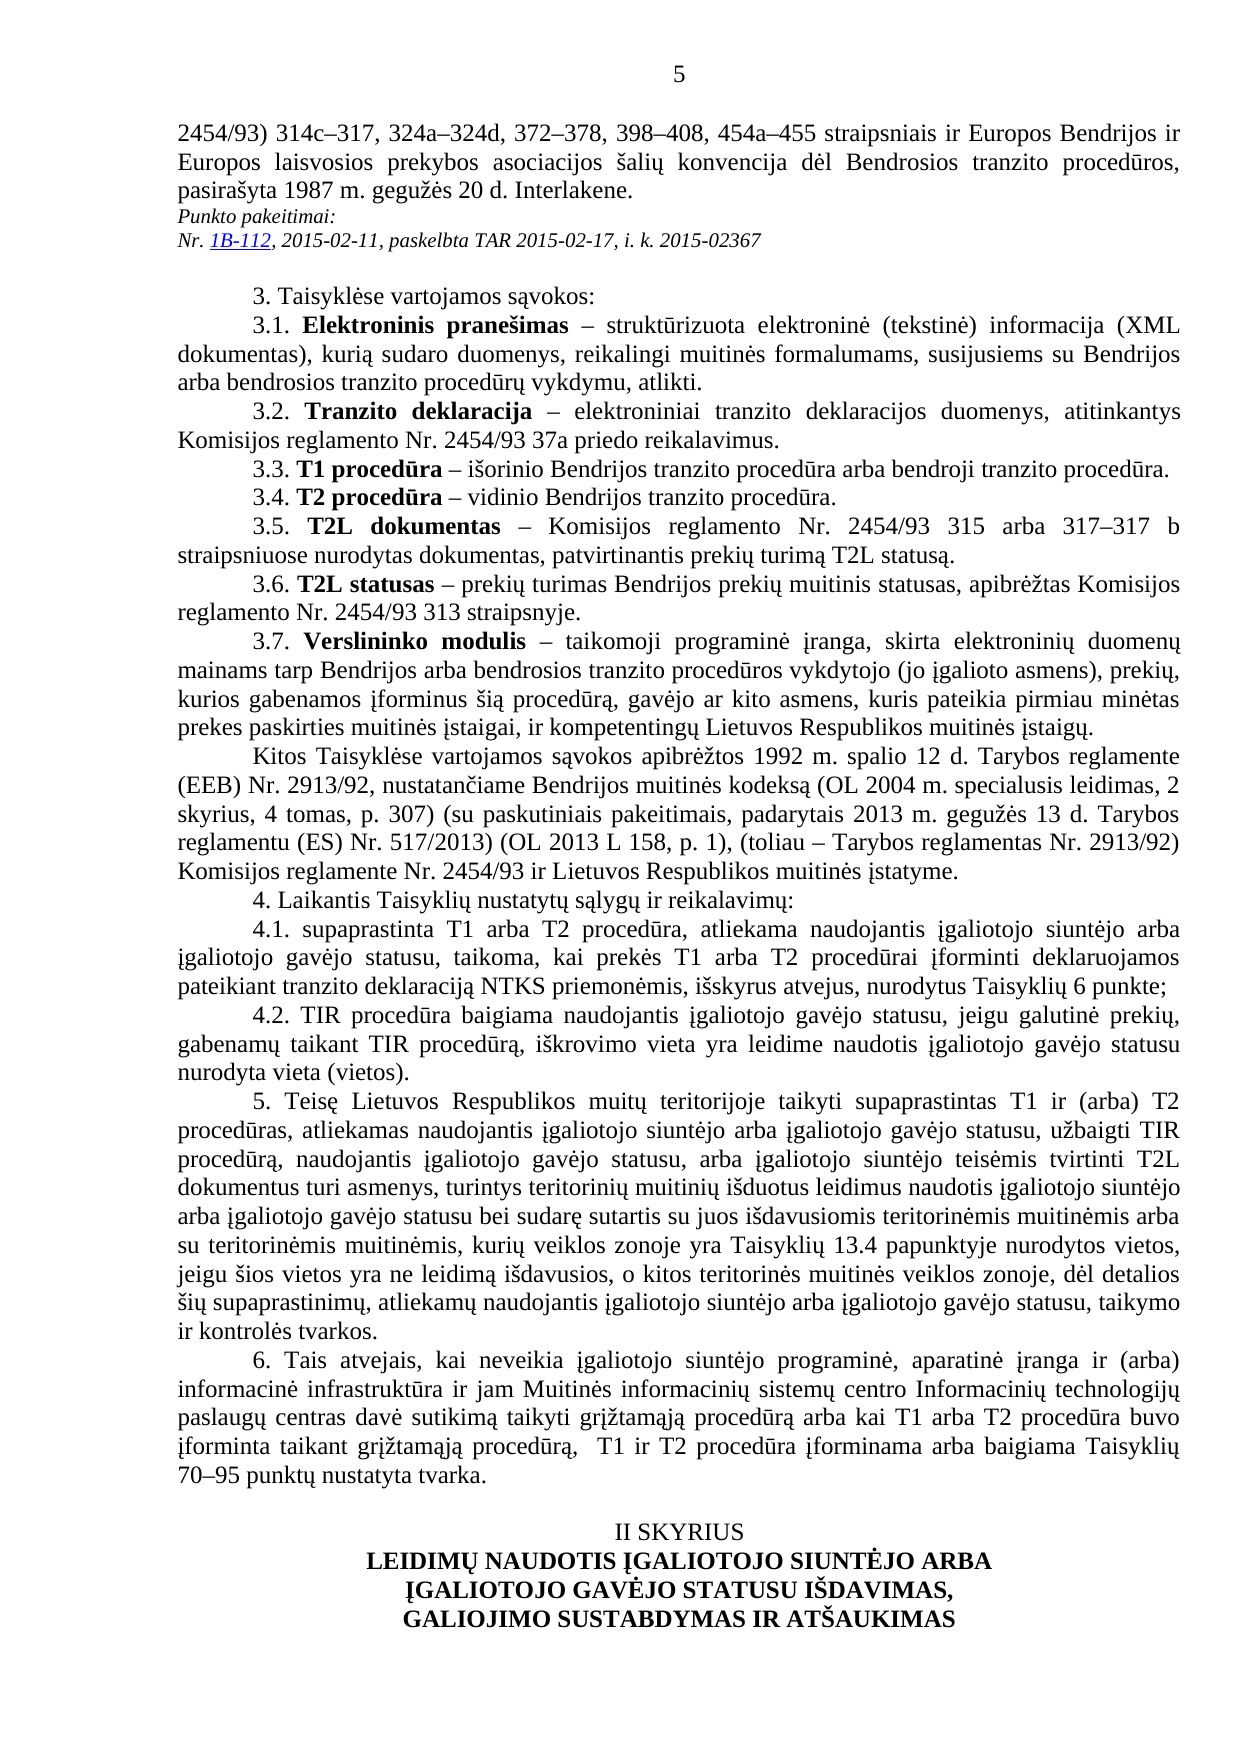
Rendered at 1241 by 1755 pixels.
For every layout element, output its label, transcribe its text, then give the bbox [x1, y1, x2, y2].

text 3.4. T2 procedūra – vidinio Bendrijos tranzito procedūra. [177, 482, 1181, 511]
text Punkto pakeitimai: [177, 204, 1181, 228]
text 5. Teisę Lietuvos Respublikos muitų teritorijoje taikyti supaprastintas T1 ir (arba) T2 procedūras, atliekamas naudojantis įgaliotojo siuntėjo arba įgaliotojo gavėjo statusu, užbaigti TIR procedūrą, naudojantis įgaliotojo gavėjo statusu, arba įgaliotojo siuntėjo teisėmis tvirtinti T2L dokumentus turi asmenys, turintys teritorinių muitinių išduotus leidimus naudotis įgaliotojo siuntėjo arba įgaliotojo gavėjo statusu bei sudarę sutartis su juos išdavusiomis teritorinėmis muitinėmis arba su teritorinėmis muitinėmis, kurių veiklos zonoje yra Taisyklių 13.4 papunktyje nurodytos vietos, jeigu šios vietos yra ne leidimą išdavusios, o kitos teritorinės muitinės veiklos zonoje, dėl detalios šių supaprastinimų, atliekamų naudojantis įgaliotojo siuntėjo arba įgaliotojo gavėjo statusu, taikymo ir kontrolės tvarkos. [177, 1086, 1181, 1345]
text Nr. 1B-112, 2015-02-11, paskelbta TAR 2015-02-17, i. k. 2015-02367 [177, 228, 1181, 252]
text 3.5. T2L dokumentas – Komisijos reglamento Nr. 2454/93 315 arba 317–317 b straipsniuose nurodytas dokumentas, patvirtinantis prekių turimą T2L statusą. [177, 511, 1181, 569]
text 4.2. TIR procedūra baigiama naudojantis įgaliotojo gavėjo statusu, jeigu galutinė prekių, gabenamų taikant TIR procedūrą, iškrovimo vieta yra leidime naudotis įgaliotojo gavėjo statusu nurodyta vieta (vietos). [177, 1000, 1181, 1086]
text 6. Tais atvejais, kai neveikia įgaliotojo siuntėjo programinė, aparatinė įranga ir (arba) informacinė infrastruktūra ir jam Muitinės informacinių sistemų centro Informacinių technologijų paslaugų centras davė sutikimą taikyti grįžtamąją procedūrą arba kai T1 arba T2 procedūra buvo įforminta taikant grįžtamąją procedūrą, T1 ir T2 procedūra įforminama arba baigiama Taisyklių 70–95 punktų nustatyta tvarka. [177, 1345, 1181, 1489]
text Kitos Taisyklėse vartojamos sąvokos apibrėžtos 1992 m. spalio 12 d. Tarybos reglamente (EEB) Nr. 2913/92, nustatančiame Bendrijos muitinės kodeksą (OL 2004 m. specialusis leidimas, 2 skyrius, 4 tomas, p. 307) (su paskutiniais pakeitimais, padarytais 2013 m. gegužės 13 d. Tarybos reglamentu (ES) Nr. 517/2013) (OL 2013 L 158, p. 1), (toliau – Tarybos reglamentas Nr. 2913/92) Komisijos reglamente Nr. 2454/93 ir Lietuvos Respublikos muitinės įstatyme. [177, 741, 1181, 885]
text 4.1. supaprastinta T1 arba T2 procedūra, atliekama naudojantis įgaliotojo siuntėjo arba įgaliotojo gavėjo statusu, taikoma, kai prekės T1 arba T2 procedūrai įforminti deklaruojamos pateikiant tranzito deklaraciją NTKS priemonėmis, išskyrus atvejus, nurodytus Taisyklių 6 punkte; [177, 914, 1181, 1000]
text ĮGALIOTOJO GAVĖJO STATUSU IŠDAVIMAS, [177, 1575, 1181, 1604]
text 3. Taisyklėse vartojamos sąvokos: [177, 281, 1181, 310]
text 3.6. T2L statusas – prekių turimas Bendrijos prekių muitinis statusas, apibrėžtas Komisijos reglamento Nr. 2454/93 313 straipsnyje. [177, 569, 1181, 626]
text 3.1. Elektroninis pranešimas – struktūrizuota elektroninė (tekstinė) informacija (XML dokumentas), kurią sudaro duomenys, reikalingi muitinės formalumams, susijusiems su Bendrijos arba bendrosios tranzito procedūrų vykdymu, atlikti. [177, 310, 1181, 396]
text 4. Laikantis Taisyklių nustatytų sąlygų ir reikalavimų: [177, 885, 1181, 914]
text 2454/93) 314c–317, 324a–324d, 372–378, 398–408, 454a–455 straipsniais ir Europos Bendrijos ir Europos laisvosios prekybos asociacijos šalių konvencija dėl Bendrosios tranzito procedūros, pasirašyta 1987 m. gegužės 20 d. Interlakene. [177, 118, 1181, 204]
text GALIOJIMO SUSTABDYMAS IR ATŠAUKIMAS [177, 1604, 1181, 1632]
text 3.7. Verslininko modulis – taikomoji programinė įranga, skirta elektroninių duomenų mainams tarp Bendrijos arba bendrosios tranzito procedūros vykdytojo (jo įgalioto asmens), prekių, kurios gabenamos įforminus šią procedūrą, gavėjo ar kito asmens, kuris pateikia pirmiau minėtas prekes paskirties muitinės įstaigai, ir kompetentingų Lietuvos Respublikos muitinės įstaigų. [177, 626, 1181, 741]
text 3.2. Tranzito deklaracija – elektroniniai tranzito deklaracijos duomenys, atitinkantys Komisijos reglamento Nr. 2454/93 37a priedo reikalavimus. [177, 396, 1181, 454]
text LEIDIMŲ NAUDOTIS ĮGALIOTOJO SIUNTĖJO ARBA [177, 1546, 1181, 1575]
text II SKYRIUS [177, 1517, 1181, 1546]
text 3.3. T1 procedūra – išorinio Bendrijos tranzito procedūra arba bendroji tranzito procedūra. [177, 454, 1181, 482]
